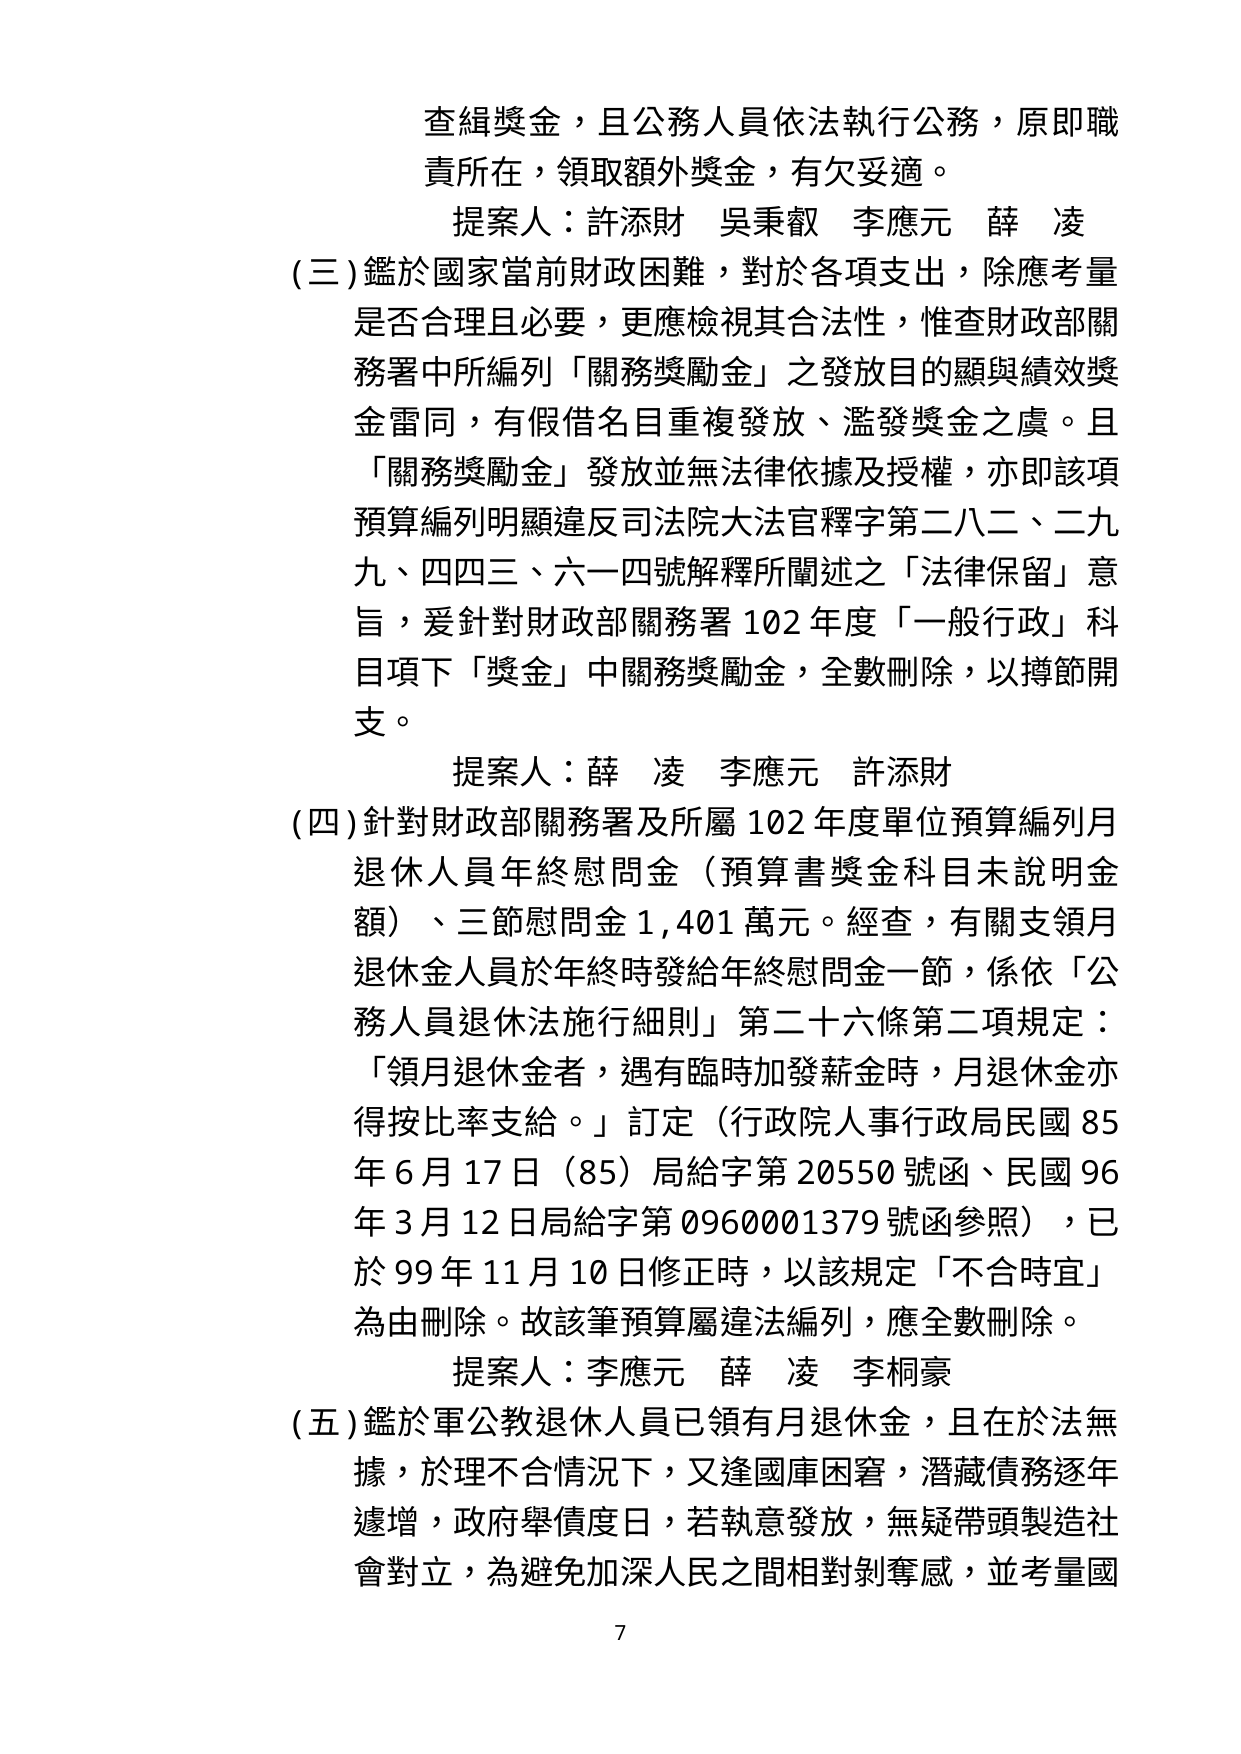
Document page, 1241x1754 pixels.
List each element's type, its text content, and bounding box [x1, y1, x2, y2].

text (三)鑑於國家當前財政困難，對於各項支出，除應考量是否合理且必要，更應檢視其合法性，惟查財政部關務署中所編列「關務獎勵金」之發放目的顯與績效獎金雷同，有假借名目重複發放、濫發獎金之虞。且「關務獎勵金」發放並無法律依據及授權，亦即該項預算編列明顯違反司法院大法官釋字第二八二、二九九、四四三、六一四號解釋所闡述之「法律保留」意旨，爰針對財政部關務署102年度「一般行政」科目項下「獎金」中關務獎勵金，全數刪除，以撙節開支。 [287, 244, 1120, 744]
text 提案人：許添財 吳秉叡 李應元 薛 凌 [453, 194, 1090, 244]
text (五)鑑於軍公教退休人員已領有月退休金，且在於法無據，於理不合情況下，又逢國庫困窘，潛藏債務逐年遽增，政府舉債度日，若執意發放，無疑帶頭製造社會對立，為避免加深人民之間相對剝奪感，並考量國 [287, 1394, 1120, 1594]
text 提案人：李應元 薛 凌 李桐豪 [453, 1344, 1090, 1394]
text 查緝獎金，且公務人員依法執行公務，原即職責所在，領取額外獎金，有欠妥適。 [423, 94, 1120, 194]
text (四)針對財政部關務署及所屬102年度單位預算編列月退休人員年終慰問金（預算書獎金科目未說明金額）、三節慰問金1,401萬元。經查，有關支領月退休金人員於年終時發給年終慰問金一節，係依「公務人員退休法施行細則」第二十六條第二項規定：「領月退休金者，遇有臨時加發薪金時，月退休金亦得按比率支給。」訂定（行政院人事行政局民國85年6月17日（85）局給字第20550號函、民國96年3月12日局給字第0960001379號函參照），已於99年11月10日修正時，以該規定「不合時宜」為由刪除。故該筆預算屬違法編列，應全數刪除。 [287, 794, 1120, 1344]
text 提案人：薛 凌 李應元 許添財 [453, 744, 1090, 794]
